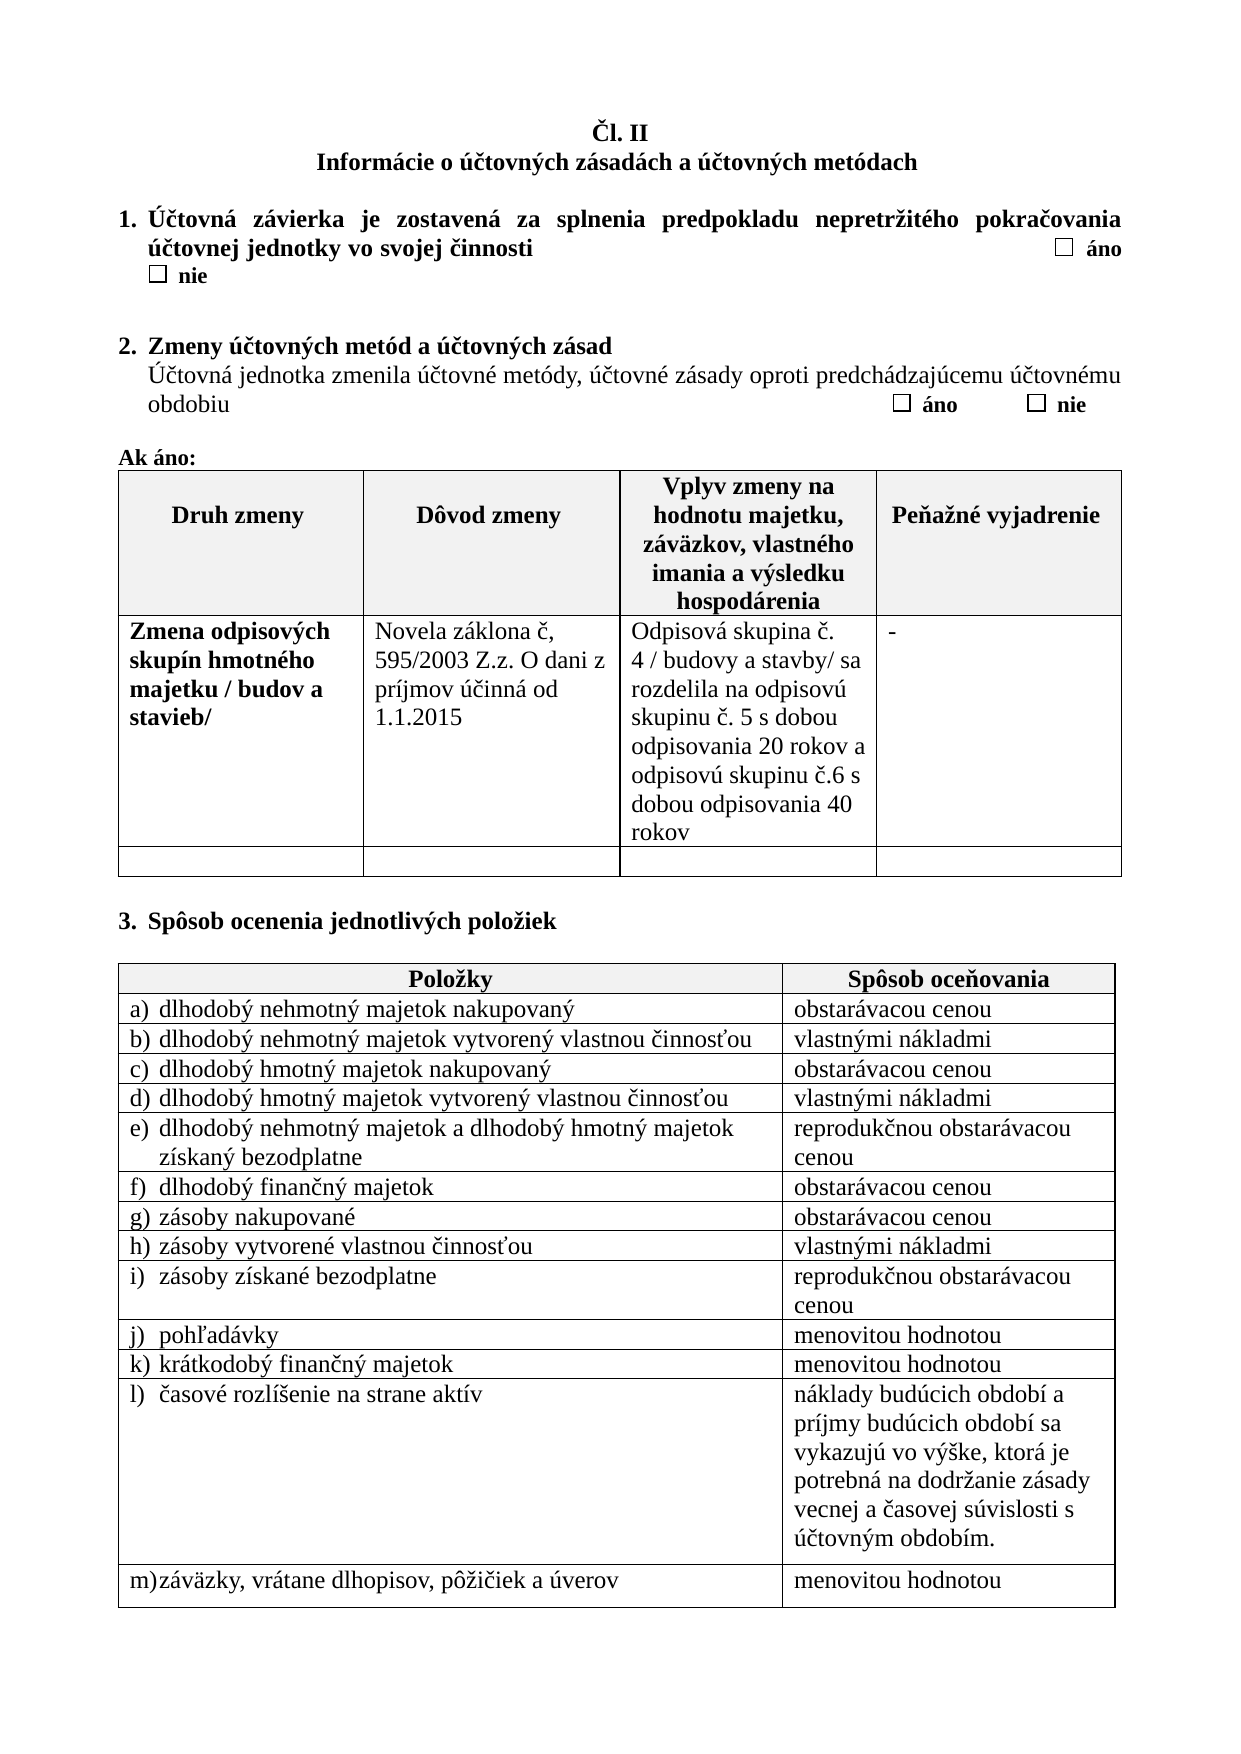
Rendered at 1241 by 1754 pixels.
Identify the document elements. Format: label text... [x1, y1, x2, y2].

table_cell [621, 847, 876, 876]
table_cell obstarávacou cenou [783, 1054, 1114, 1082]
list Účtovná závierka je zostavená za splnenia predpokladu nepretržitého pokračovania účtovnej jednotky vo svojej činnosti áno nie [118, 204, 1122, 288]
table_cell dlhodobý nehmotný majetok a dlhodobý hmotný majetok získaný bezodplatne [119, 1113, 782, 1171]
table_cell dlhodobý nehmotný majetok vytvorený vlastnou činnosťou [119, 1024, 782, 1053]
table_cell - [877, 616, 1121, 846]
table_cell [119, 847, 363, 876]
table_header Dôvod zmeny [364, 471, 619, 615]
table_cell Zmena odpisových skupín hmotného majetku / budov a stavieb/ [119, 616, 363, 846]
table_cell vlastnými nákladmi [783, 1231, 1114, 1260]
table_cell dlhodobý nehmotný majetok nakupovaný [119, 994, 782, 1023]
table_cell menovitou hodnotou [783, 1350, 1114, 1378]
table_cell časové rozlíšenie na strane aktív [119, 1379, 782, 1564]
table_cell Odpisová skupina č. 4 / budovy a stavby/ sa rozdelila na odpisovú skupinu č. 5 s dobou odpisovania 20 rokov a odpisovú skupinu č.6 s dobou odpisovania 40 rokov [621, 616, 876, 846]
table_cell menovitou hodnotou [783, 1320, 1114, 1348]
table_cell [364, 847, 619, 876]
table_cell zásoby vytvorené vlastnou činnosťou [119, 1231, 782, 1260]
text Ak áno: [118, 444, 1122, 470]
table_header Vplyv zmeny na hodnotu majetku, záväzkov, vlastného imania a výsledku hospodárenia [621, 471, 876, 615]
table_cell [877, 847, 1121, 876]
list Zmeny účtovných metód a účtovných zásad [118, 331, 1122, 360]
table_cell dlhodobý hmotný majetok vytvorený vlastnou činnosťou [119, 1084, 782, 1112]
table_cell vlastnými nákladmi [783, 1084, 1114, 1112]
table_cell menovitou hodnotou [783, 1565, 1114, 1607]
table_header Spôsob oceňovania [783, 964, 1114, 993]
list Spôsob ocenenia jednotlivých položiek [118, 906, 1122, 934]
table_cell dlhodobý hmotný majetok nakupovaný [119, 1054, 782, 1082]
table_header Druh zmeny [119, 471, 363, 615]
table_cell zásoby nakupované [119, 1202, 782, 1230]
table_cell pohľadávky [119, 1320, 782, 1348]
table_cell záväzky, vrátane dlhopisov, pôžičiek a úverov [119, 1565, 782, 1607]
text Účtovná jednotka zmenila účtovné metódy, účtovné zásady oproti predchádzajúcemu účtovnému obdobiu áno nie [148, 360, 1122, 418]
table_cell zásoby získané bezodplatne [119, 1261, 782, 1319]
table_cell Novela záklona č, 595/2003 Z.z. O dani z príjmov účinná od 1.1.2015 [364, 616, 619, 846]
table_cell obstarávacou cenou [783, 1172, 1114, 1201]
table_cell reprodukčnou obstarávacou cenou [783, 1113, 1114, 1171]
table_cell náklady budúcich období a príjmy budúcich období sa vykazujú vo výške, ktorá je potrebná na dodržanie zásady vecnej a časovej súvislosti s účtovným obdobím. [783, 1379, 1114, 1564]
table_cell dlhodobý finančný majetok [119, 1172, 782, 1201]
table_cell reprodukčnou obstarávacou cenou [783, 1261, 1114, 1319]
table_cell krátkodobý finančný majetok [119, 1350, 782, 1378]
table_header Položky [119, 964, 782, 993]
table_cell obstarávacou cenou [783, 994, 1114, 1023]
text Čl. II [118, 118, 1122, 147]
table_cell vlastnými nákladmi [783, 1024, 1114, 1053]
text Informácie o účtovných zásadách a účtovných metódach [118, 147, 1122, 176]
table_cell obstarávacou cenou [783, 1202, 1114, 1230]
table_header Peňažné vyjadrenie [877, 471, 1121, 615]
